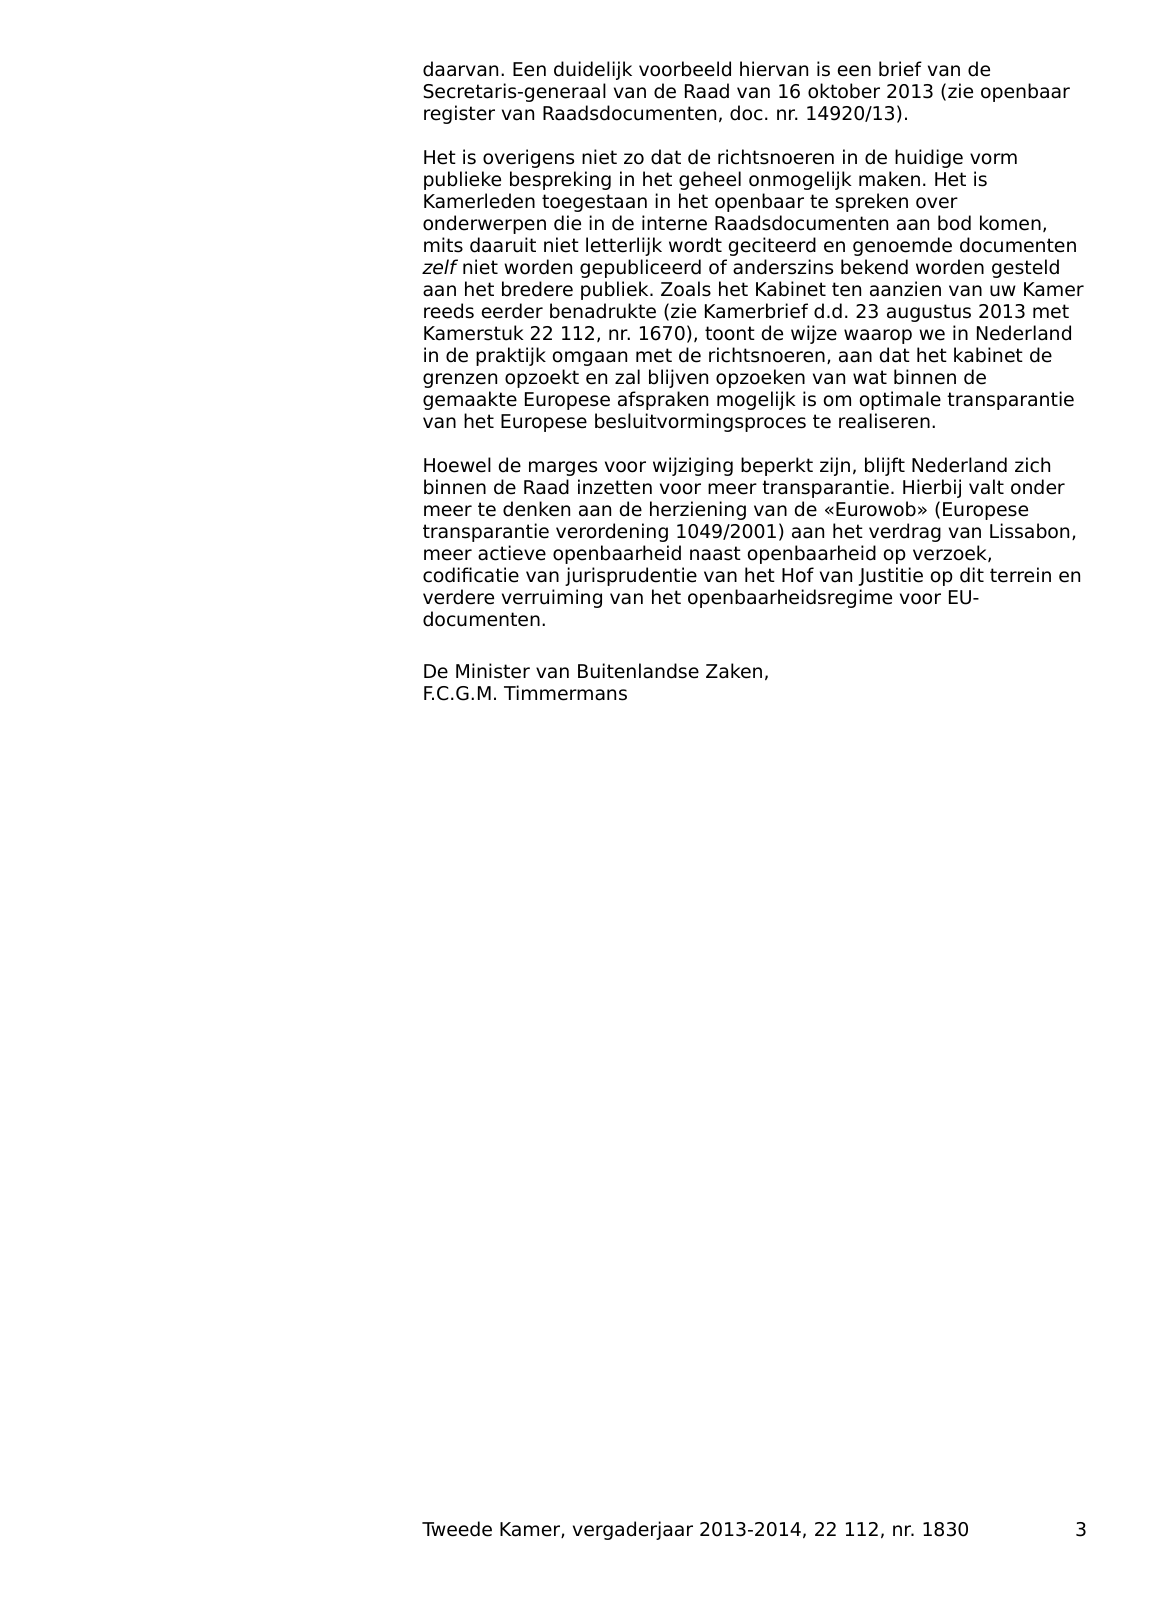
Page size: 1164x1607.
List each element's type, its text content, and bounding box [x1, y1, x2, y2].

text De Minister van Buitenlandse Zaken, F.C.G.M. Timmermans [422, 661, 1087, 705]
text Het is overigens niet zo dat de richtsnoeren in de huidige vorm publieke bespreking in het geheel onmogelijk maken. Het is Kamerleden toegestaan in het openbaar te spreken over onderwerpen die in de interne Raadsdocumenten aan bod komen, mits daaruit niet letterlijk wordt geciteerd en genoemde documenten zelf niet worden gepubliceerd of anderszins bekend worden gesteld aan het bredere publiek. Zoals het Kabinet ten aanzien van uw Kamer reeds eerder benadrukte (zie Kamerbrief d.d. 23 augustus 2013 met Kamerstuk 22 112, nr. 1670), toont de wijze waarop we in Nederland in de praktijk omgaan met de richtsnoeren, aan dat het kabinet de grenzen opzoekt en zal blijven opzoeken van wat binnen de gemaakte Europese afspraken mogelijk is om optimale transparantie van het Europese besluitvormingsproces te realiseren. [422, 147, 1087, 433]
text Hoewel de marges voor wijziging beperkt zijn, blijft Nederland zich binnen de Raad inzetten voor meer transparantie. Hierbij valt onder meer te denken aan de herziening van de «Eurowob» (Europese transparantie verordening 1049/2001) aan het verdrag van Lissabon, meer actieve openbaarheid naast openbaarheid op verzoek, codificatie van jurisprudentie van het Hof van Justitie op dit terrein en verdere verruiming van het openbaarheidsregime voor EU-documenten. [422, 455, 1087, 631]
text daarvan. Een duidelijk voorbeeld hiervan is een brief van de Secretaris-generaal van de Raad van 16 oktober 2013 (zie openbaar register van Raadsdocumenten, doc. nr. 14920/13). [422, 59, 1087, 125]
